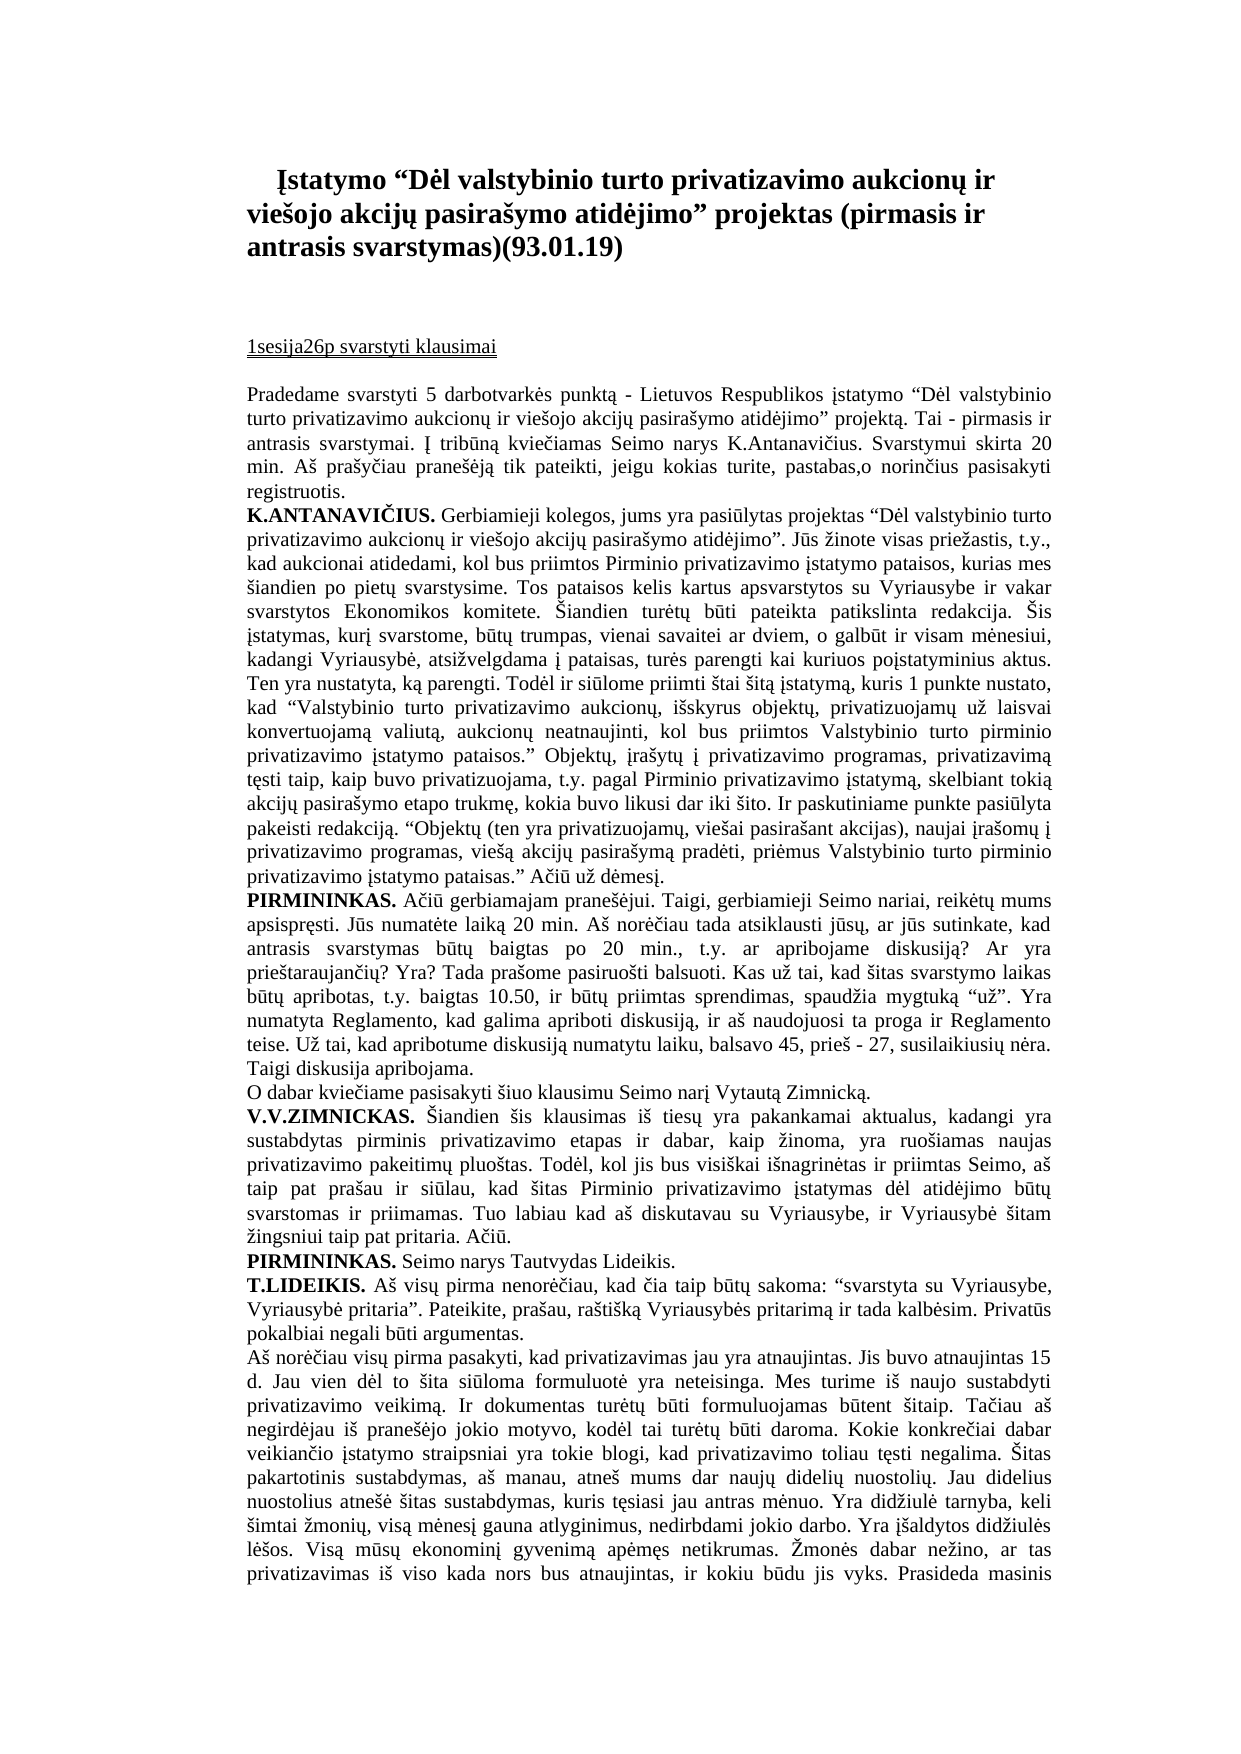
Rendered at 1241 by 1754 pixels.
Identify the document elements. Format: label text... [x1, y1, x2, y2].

text Aš norėčiau visų pirma pasakyti, kad privatizavimas jau yra atnaujintas. Jis buvo atnaujintas 15 d. Jau vien dėl to šita siūloma formuluotė yra neteisinga. Mes turime iš naujo sustabdyti privatizavimo veikimą. Ir dokumentas turėtų būti formuluojamas būtent šitaip. Tačiau aš negirdėjau iš pranešėjo jokio motyvo, kodėl tai turėtų būti daroma. Kokie konkrečiai dabar veikiančio įstatymo straipsniai yra tokie blogi, kad privatizavimo toliau tęsti negalima. Šitas pakartotinis sustabdymas, aš manau, atneš mums dar naujų didelių nuostolių. Jau didelius nuostolius atnešė šitas sustabdymas, kuris tęsiasi jau antras mėnuo. Yra didžiulė tarnyba, keli šimtai žmonių, visą mėnesį gauna atlyginimus, nedirbdami jokio darbo. Yra įšaldytos didžiulės lėšos. Visą mūsų ekonominį gyvenimą apėmęs netikrumas. Žmonės dabar nežino, ar tas privatizavimas iš viso kada nors bus atnaujintas, ir kokiu būdu jis vyks. Prasideda masinis [247, 1345, 1053, 1585]
text V.V.ZIMNICKAS. Šiandien šis klausimas iš tiesų yra pakankamai aktualus, kadangi yra sustabdytas pirminis privatizavimo etapas ir dabar, kaip žinoma, yra ruošiamas naujas privatizavimo pakeitimų pluoštas. Todėl, kol jis bus visiškai išnagrinėtas ir priimtas Seimo, aš taip pat prašau ir siūlau, kad šitas Pirminio privatizavimo įstatymas dėl atidėjimo būtų svarstomas ir priimamas. Tuo labiau kad aš diskutavau su Vyriausybe, ir Vyriausybė šitam žingsniui taip pat pritaria. Ačiū. [247, 1104, 1053, 1248]
text Pradedame svarstyti 5 darbotvarkės punktą - Lietuvos Respublikos įstatymo “Dėl valstybinio turto privatizavimo aukcionų ir viešojo akcijų pasirašymo atidėjimo” projektą. Tai - pirmasis ir antrasis svarstymai. Į tribūną kviečiamas Seimo narys K.Antanavičius. Svarstymui skirta 20 min. Aš prašyčiau pranešėją tik pateikti, jeigu kokias turite, pastabas,o norinčius pasisakyti registruotis. [247, 382, 1053, 503]
text PIRMININKAS. Seimo narys Tautvydas Lideikis. [247, 1248, 1053, 1273]
text T.LIDEIKIS. Aš visų pirma nenorėčiau, kad čia taip būtų sakoma: “svarstyta su Vyriausybe, Vyriausybė pritaria”. Pateikite, prašau, raštišką Vyriausybės pritarimą ir tada kalbėsim. Privatūs pokalbiai negali būti argumentas. [247, 1273, 1053, 1345]
text Įstatymo “Dėl valstybinio turto privatizavimo aukcionų ir viešojo akcijų pasirašymo atidėjimo” projektas (pirmasis ir antrasis svarstymas)(93.01.19) [247, 162, 1053, 263]
text K.ANTANAVIČIUS. Gerbiamieji kolegos, jums yra pasiūlytas projektas “Dėl valstybinio turto privatizavimo aukcionų ir viešojo akcijų pasirašymo atidėjimo”. Jūs žinote visas priežastis, t.y., kad aukcionai atidedami, kol bus priimtos Pirminio privatizavimo įstatymo pataisos, kurias mes šiandien po pietų svarstysime. Tos pataisos kelis kartus apsvarstytos su Vyriausybe ir vakar svarstytos Ekonomikos komitete. Šiandien turėtų būti pateikta patikslinta redakcija. Šis įstatymas, kurį svarstome, būtų trumpas, vienai savaitei ar dviem, o galbūt ir visam mėnesiui, kadangi Vyriausybė, atsižvelgdama į pataisas, turės parengti kai kuriuos poįstatyminius aktus. Ten yra nustatyta, ką parengti. Todėl ir siūlome priimti štai šitą įstatymą, kuris 1 punkte nustato, kad “Valstybinio turto privatizavimo aukcionų, išskyrus objektų, privatizuojamų už laisvai konvertuojamą valiutą, aukcionų neatnaujinti, kol bus priimtos Valstybinio turto pirminio privatizavimo įstatymo pataisos.” Objektų, įrašytų į privatizavimo programas, privatizavimą tęsti taip, kaip buvo privatizuojama, t.y. pagal Pirminio privatizavimo įstatymą, skelbiant tokią akcijų pasirašymo etapo trukmę, kokia buvo likusi dar iki šito. Ir paskutiniame punkte pasiūlyta pakeisti redakciją. “Objektų (ten yra privatizuojamų, viešai pasirašant akcijas), naujai įrašomų į privatizavimo programas, viešą akcijų pasirašymą pradėti, priėmus Valstybinio turto pirminio privatizavimo įstatymo pataisas.” Ačiū už dėmesį. [247, 503, 1053, 888]
text 1sesija26p svarstyti klausimai 1sesija26po [247, 334, 1053, 358]
text O dabar kviečiame pasisakyti šiuo klausimu Seimo narį Vytautą Zimnicką. [247, 1080, 1053, 1104]
text PIRMININKAS. Ačiū gerbiamajam pranešėjui. Taigi, gerbiamieji Seimo nariai, reikėtų mums apsispręsti. Jūs numatėte laiką 20 min. Aš norėčiau tada atsiklausti jūsų, ar jūs sutinkate, kad antrasis svarstymas būtų baigtas po 20 min., t.y. ar apribojame diskusiją? Ar yra prieštaraujančių? Yra? Tada prašome pasiruošti balsuoti. Kas už tai, kad šitas svarstymo laikas būtų apribotas, t.y. baigtas 10.50, ir būtų priimtas sprendimas, spaudžia mygtuką “už”. Yra numatyta Reglamento, kad galima apriboti diskusiją, ir aš naudojuosi ta proga ir Reglamento teise. Už tai, kad apribotume diskusiją numatytu laiku, balsavo 45, prieš - 27, susilaikiusių nėra. Taigi diskusija apribojama. [247, 888, 1053, 1080]
